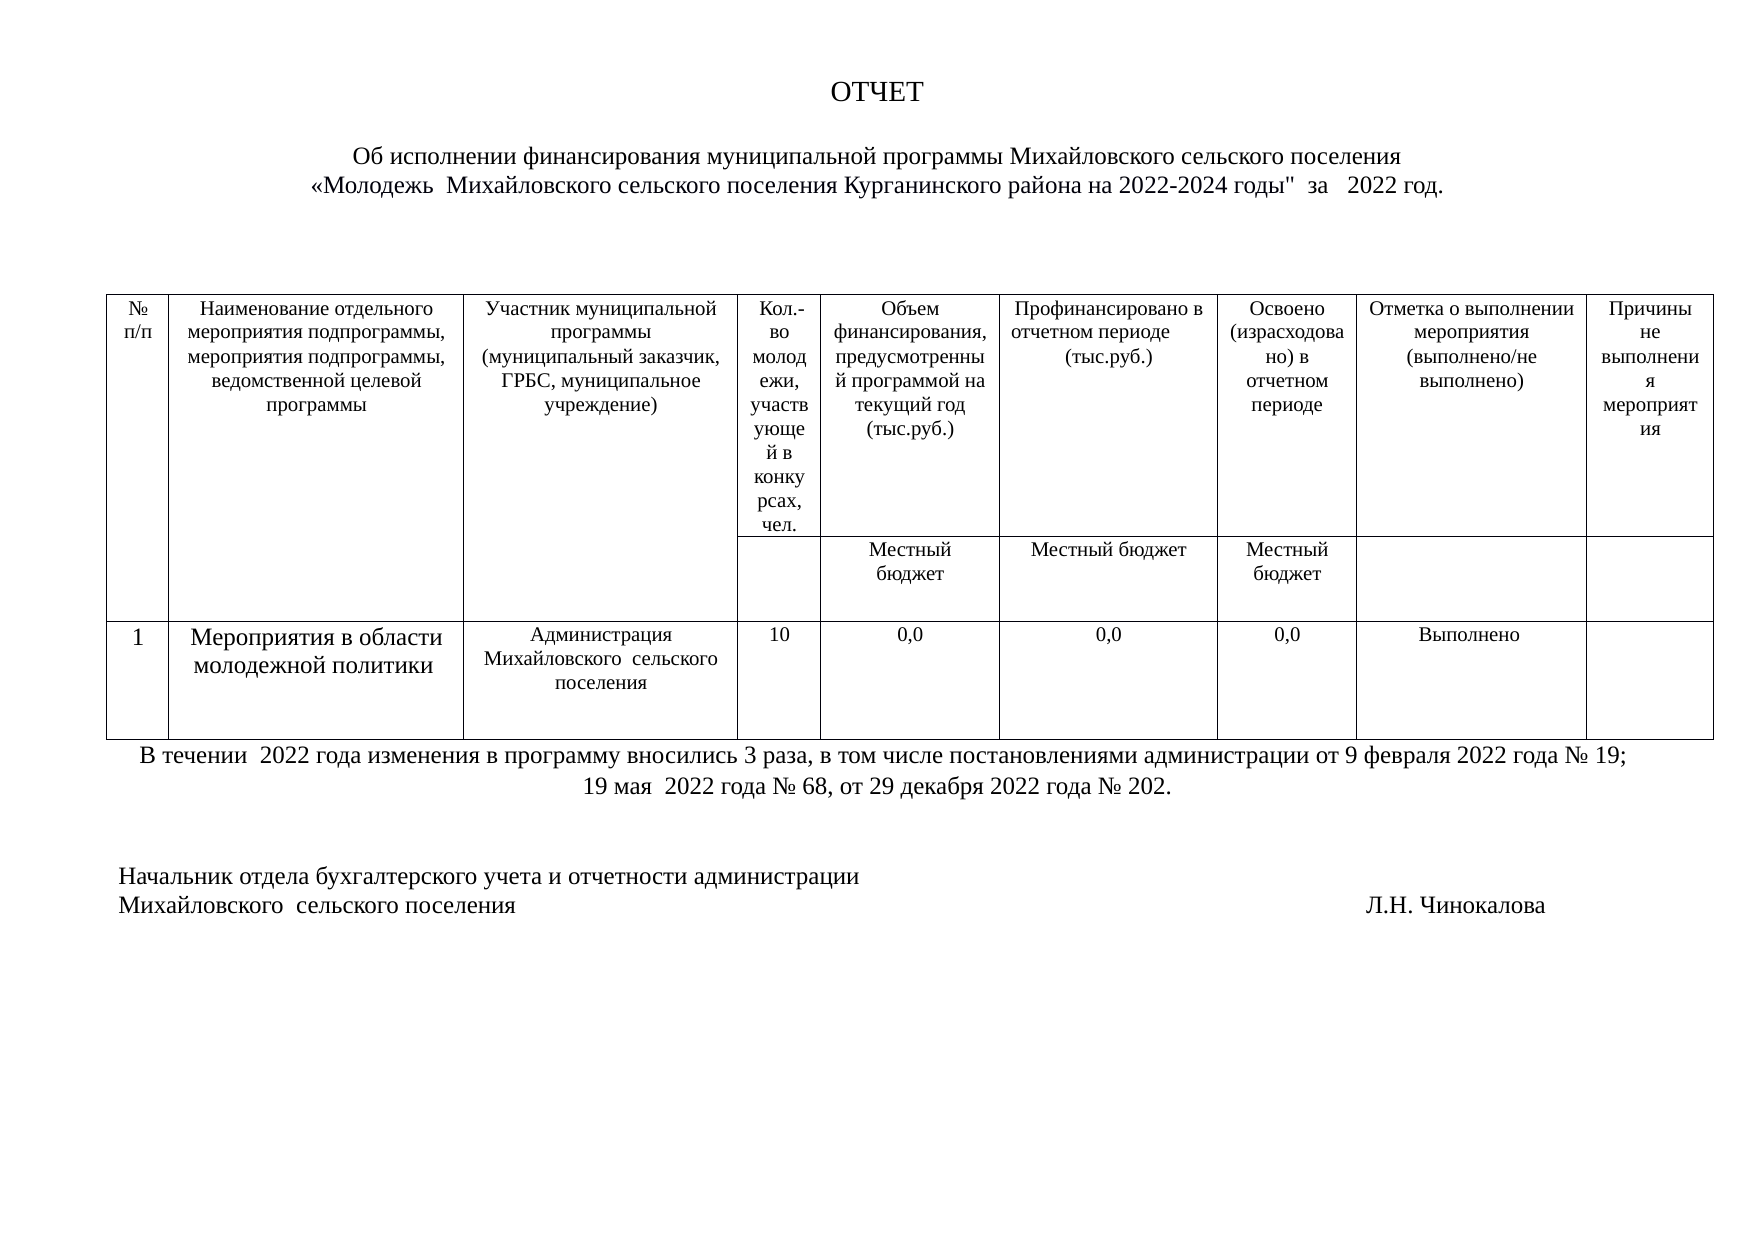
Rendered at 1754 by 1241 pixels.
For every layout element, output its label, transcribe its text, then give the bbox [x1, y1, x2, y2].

table_cell Местный бюджет [821, 537, 999, 621]
table_cell [1587, 622, 1713, 739]
text В течении 2022 года изменения в программу вносились 3 раза, в том числе постановлениями администрации от 9 февраля 2022 года № 19; 19 мая 2022 года № 68, от 29 декабря 2022 года № 202. [118, 740, 1636, 799]
table_cell Мероприятия в области молодежной политики [169, 622, 463, 739]
table_cell 0,0 [1000, 622, 1217, 739]
table_cell 10 [738, 622, 820, 739]
table_cell Администрация Михайловского сельского поселения [464, 622, 737, 739]
table_header Кол.-во молодежи, участвующей в конкурсах, чел. [738, 295, 820, 536]
text Михайловского сельского поселения Л.Н. Чинокалова [118, 890, 1636, 919]
table_cell [1587, 537, 1713, 621]
table_cell Местный бюджет [1218, 537, 1356, 621]
table_header № п/п [107, 295, 168, 621]
table_cell 0,0 [1218, 622, 1356, 739]
table_header Освоено (израсходовано) в отчетном периоде [1218, 295, 1356, 536]
table_header Объем финансирования, предусмотренный программой на текущий год (тыс.руб.) [821, 295, 999, 536]
table_cell [738, 537, 820, 621]
table_cell Выполнено [1357, 622, 1586, 739]
table_cell 0,0 [821, 622, 999, 739]
table_header Наименование отдельного мероприятия подпрограммы, мероприятия подпрограммы, ведомственной целевой программы [169, 295, 463, 621]
table_header Профинансировано в отчетном периоде (тыс.руб.) [1000, 295, 1217, 536]
table_cell [1357, 537, 1586, 621]
table_header Отметка о выполнении мероприятия (выполнено/не выполнено) [1357, 295, 1586, 536]
table_cell Местный бюджет [1000, 537, 1217, 621]
table_cell 1 [107, 622, 168, 739]
text Начальник отдела бухгалтерского учета и отчетности администрации [118, 861, 1636, 890]
table_header Причины не выполнения мероприятия [1587, 295, 1713, 536]
text ОТЧЕТ [118, 74, 1636, 107]
table_header Участник муниципальной программы (муниципальный заказчик, ГРБС, муниципальное учреждение) [464, 295, 737, 621]
text Об исполнении финансирования муниципальной программы Михайловского сельского поселения «Молодежь Михайловского сельского поселения Курганинского района на 2022-2024 годы" за 2022 год. [118, 141, 1636, 198]
